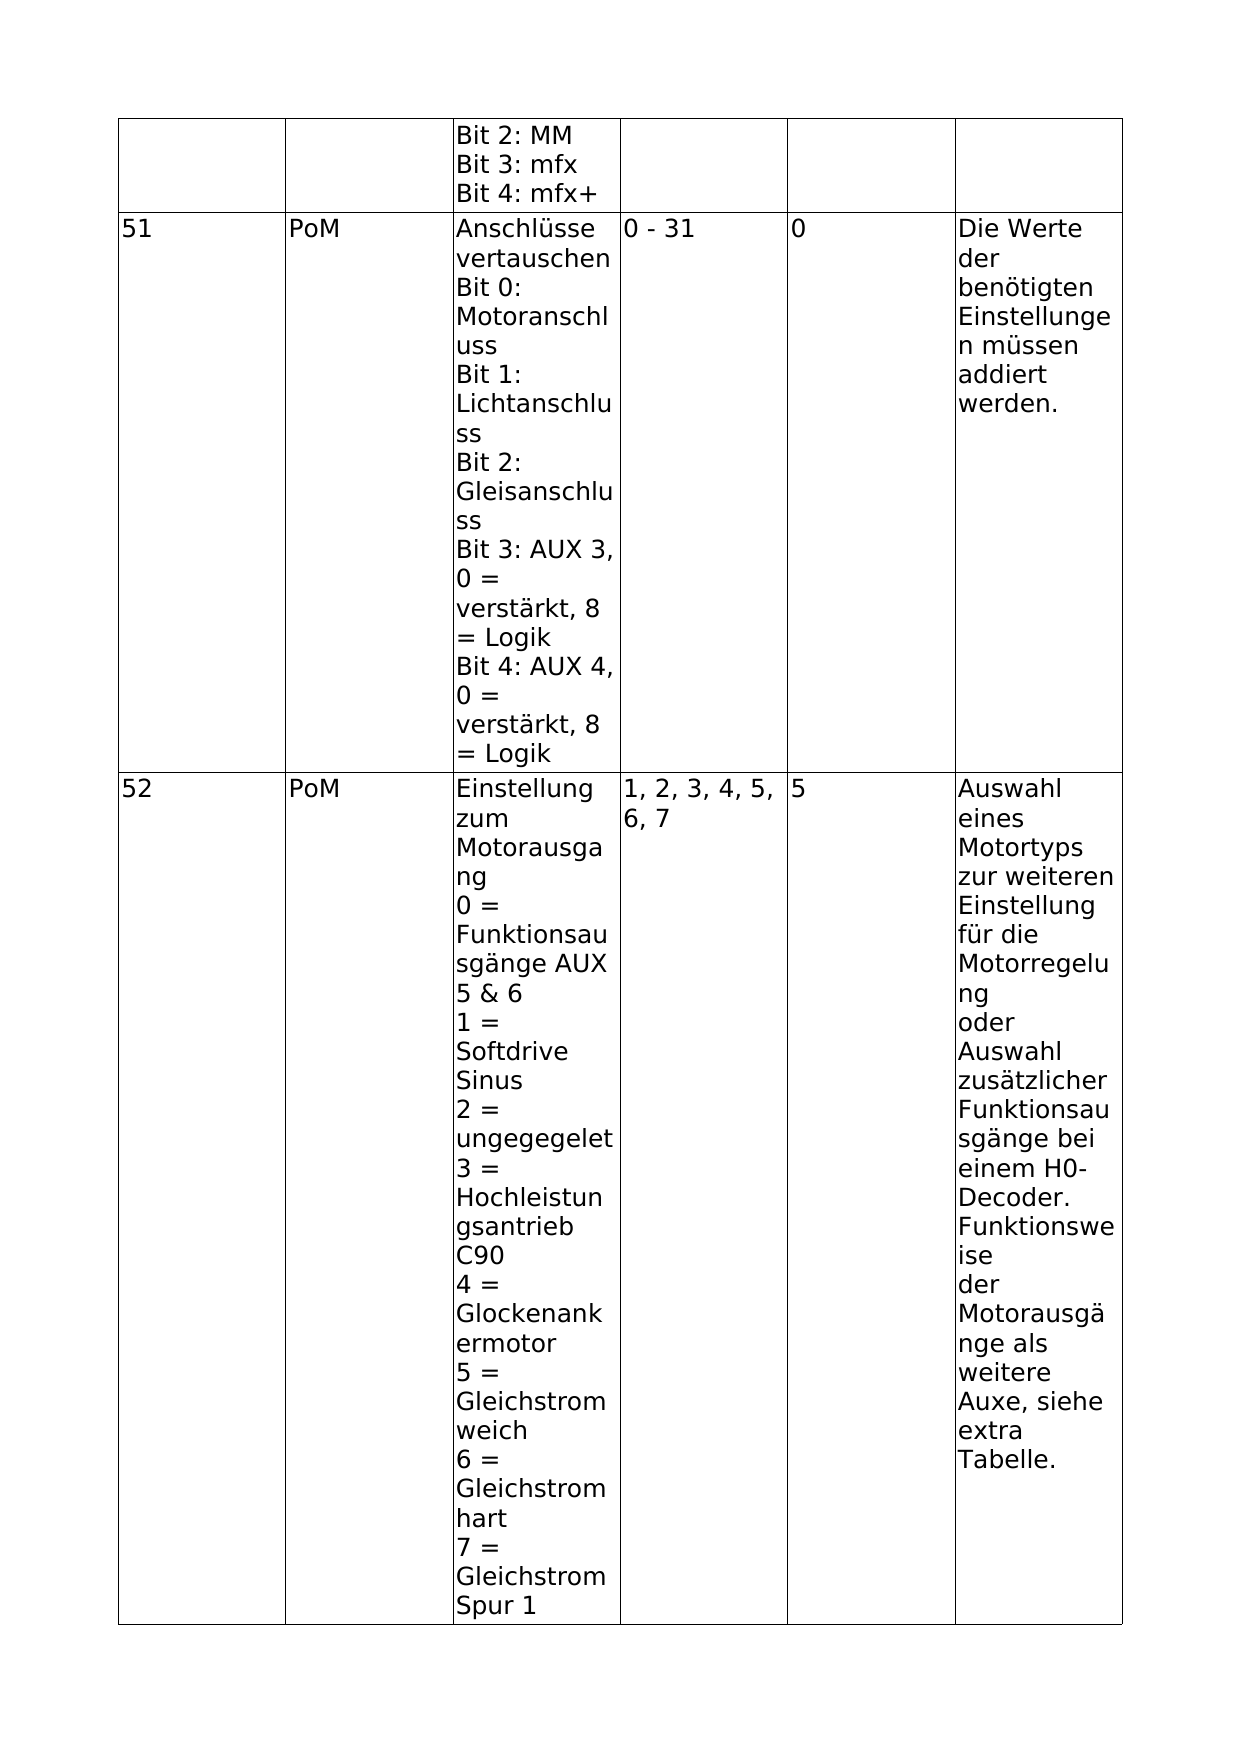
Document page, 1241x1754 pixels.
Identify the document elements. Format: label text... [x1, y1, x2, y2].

table_cell [621, 119, 787, 212]
table_cell 5 [788, 773, 955, 1623]
table_cell [956, 119, 1122, 212]
table_cell Auswahl eines Motortyps zur weiteren Einstellung für die Motorregelung oder Auswahl zusätzlicher Funktionsausgänge bei einem H0-Decoder. Funktionsweise der Motorausgänge als weitere Auxe, siehe extra Tabelle. [956, 773, 1122, 1623]
table_cell 51 [119, 213, 285, 772]
table_cell [286, 119, 453, 212]
table_cell PoM [286, 213, 453, 772]
table_cell Bit 2: MM Bit 3: mfx Bit 4: mfx+ [454, 119, 620, 212]
table_cell PoM [286, 773, 453, 1623]
table_cell 0 [788, 213, 955, 772]
table_cell Anschlüsse vertauschen Bit 0: Motoranschluss Bit 1: Lichtanschluss Bit 2: Gleisanschluss Bit 3: AUX 3, 0 = verstärkt, 8 = Logik Bit 4: AUX 4, 0 = verstärkt, 8 = Logik [454, 213, 620, 772]
table_cell 0 - 31 [621, 213, 787, 772]
table_cell [119, 119, 285, 212]
table_cell Einstellung zum Motorausgang 0 = Funktionsausgänge AUX 5 & 6 1 = Softdrive Sinus 2 = ungegegelet 3 = Hochleistungsantrieb C90 4 = Glockenankermotor 5 = Gleichstrom weich 6 = Gleichstrom hart 7 = Gleichstrom Spur 1 [454, 773, 620, 1623]
table_cell 52 [119, 773, 285, 1623]
table_cell Die Werte der benötigten Einstellungen müssen addiert werden. [956, 213, 1122, 772]
table_cell 1, 2, 3, 4, 5, 6, 7 [621, 773, 787, 1623]
table_cell [788, 119, 955, 212]
